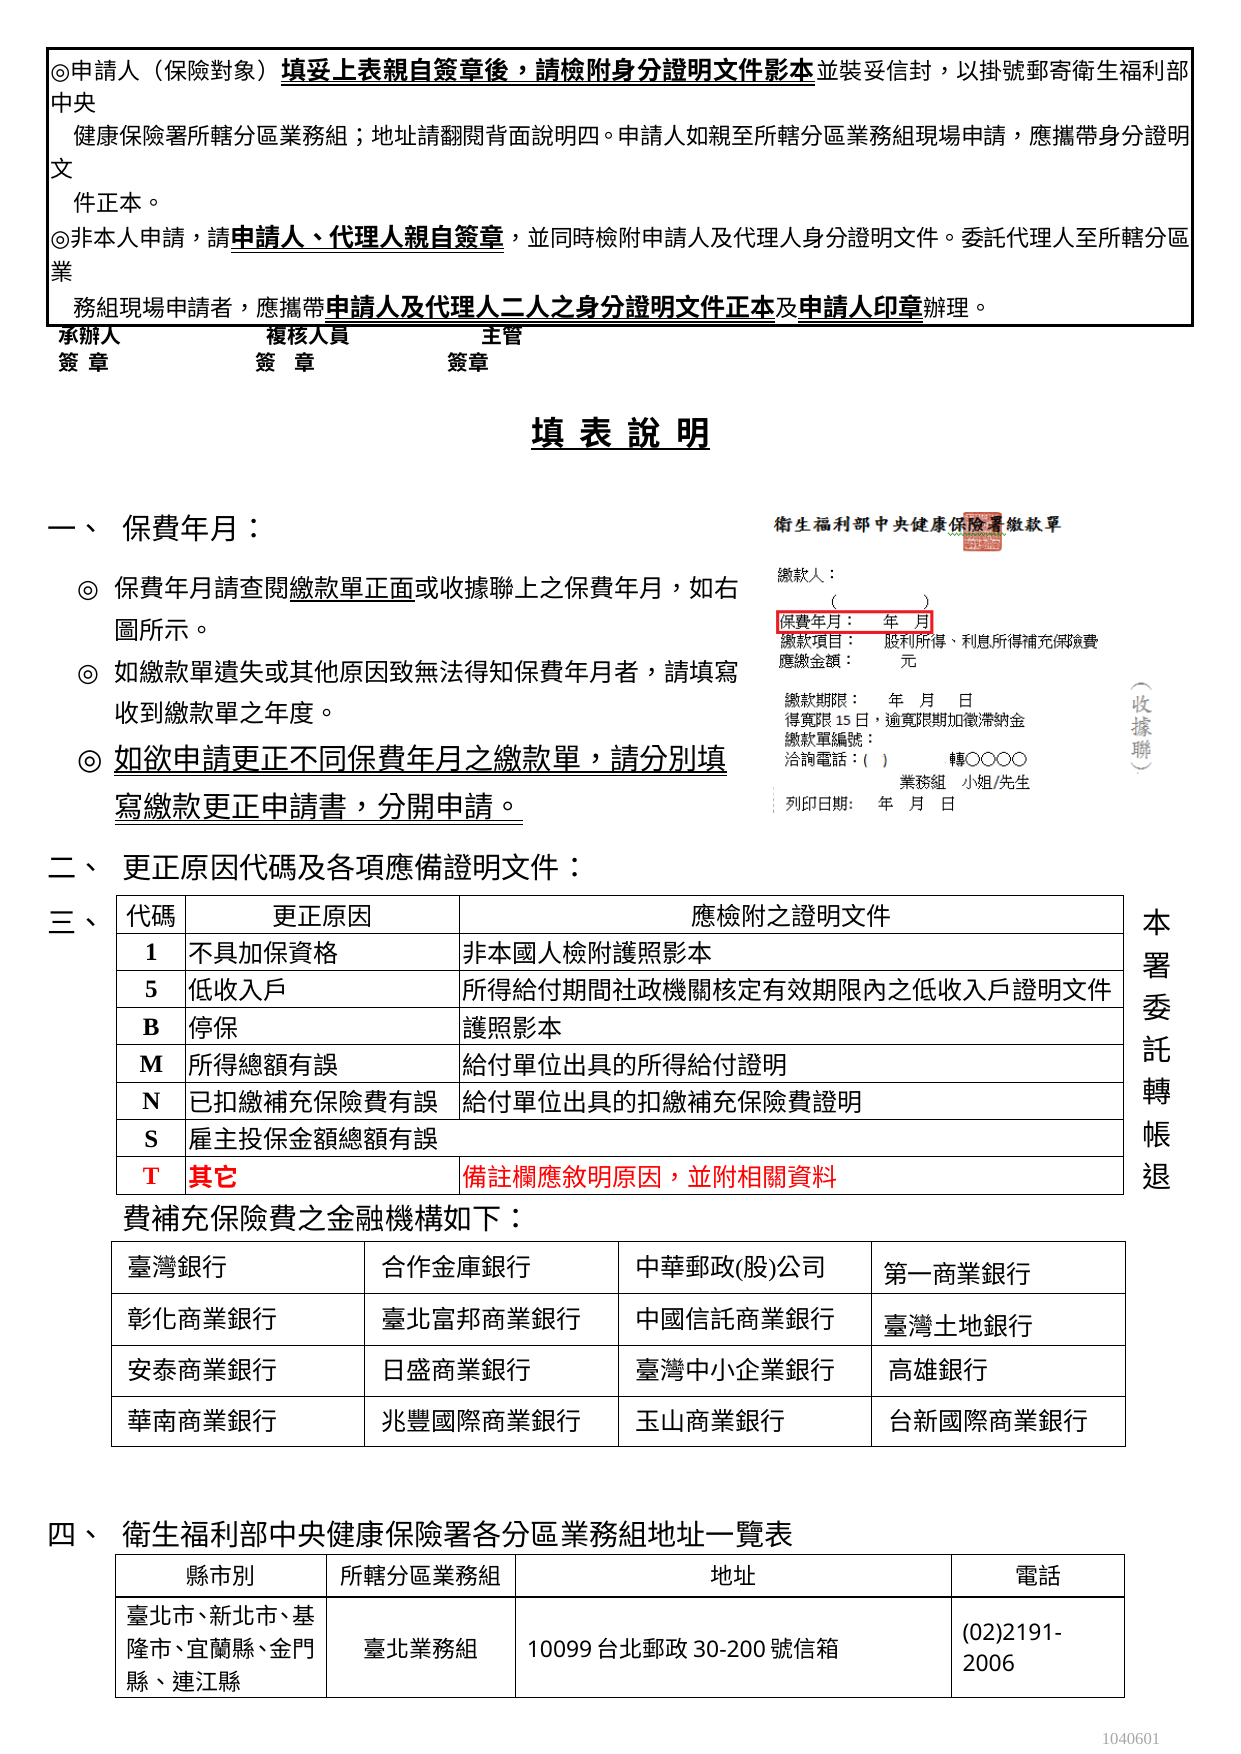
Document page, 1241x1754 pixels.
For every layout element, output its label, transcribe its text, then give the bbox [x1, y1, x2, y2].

list 如欲申請更正不同保費年月之繳款單，請分別填寫繳款更正申請書，分開申請。 [77, 735, 1193, 826]
list 保費年月： [47, 505, 1193, 548]
table_cell 1 [117, 934, 185, 970]
table_cell 停保 [186, 1008, 459, 1044]
table_cell 臺北市、新北市、基隆市、宜蘭縣、金門縣、連江縣 [116, 1598, 326, 1697]
table_cell 臺北富邦商業銀行 [365, 1294, 618, 1345]
table_header 合作金庫銀行 [365, 1242, 618, 1293]
list 更正原因代碼及各項應備證明文件： [47, 845, 1193, 887]
table_header 應檢附之證明文件 [460, 896, 1123, 932]
table_header 代碼 [117, 896, 185, 932]
table_cell 5 [117, 971, 185, 1007]
list [1159, 652, 1193, 730]
table_cell (02)2191-2006 [952, 1598, 1124, 1697]
table_cell 已扣繳補充保險費有誤 [186, 1083, 459, 1119]
table_cell 低收入戶 [186, 971, 459, 1007]
text 承辦人 複核人員 主管 [47, 327, 1193, 347]
table_cell 雇主投保金額總額有誤 [186, 1120, 1123, 1156]
table_cell ◎申請人（保險對象）填妥上表親自簽章後，請檢附身分證明文件影本並裝妥信封，以掛號郵寄衛生福利部中央 健康保險署所轄分區業務組；地址請翻閱背面說明四。申請人如親至所轄分區業務組現場申請，應攜帶身分證明文 件正本。 ◎非本人申請，請申請人、代理人親自簽章，並同時檢附申請人及代理人身分證明文件。委託代理人至所轄分區業 務組現場申請者，應攜帶申請人及代理人二人之身分證明文件正本及申請人印章辦理。 [49, 50, 1191, 323]
table_cell 高雄銀行 [872, 1346, 1125, 1396]
table_header 臺灣銀行 [112, 1242, 364, 1293]
table_header 縣市別 [116, 1555, 326, 1596]
table_cell 華南商業銀行 [112, 1397, 364, 1446]
table_cell 臺北業務組 [327, 1598, 515, 1697]
table_cell M [117, 1045, 185, 1082]
text 填 表 說 明 [47, 422, 1193, 451]
table_header 電話 [952, 1555, 1124, 1596]
table_cell 給付單位出具的扣繳補充保險費證明 [460, 1083, 1123, 1119]
table_cell 臺灣土地銀行 [872, 1294, 1125, 1345]
table_cell 彰化商業銀行 [112, 1294, 364, 1345]
list 衛生福利部中央健康保險署各分區業務組地址一覽表 [47, 1511, 1193, 1554]
table_header 第一商業銀行 [872, 1242, 1125, 1293]
table_cell 給付單位出具的所得給付證明 [460, 1045, 1123, 1082]
text 簽 章 簽 章 簽章 [47, 347, 1193, 377]
table_cell 臺灣中小企業銀行 [619, 1346, 871, 1396]
table_cell T [117, 1157, 185, 1193]
table_cell B [117, 1008, 185, 1044]
table_cell 所得給付期間社政機關核定有效期限內之低收入戶證明文件 [460, 971, 1123, 1007]
table_header 中華郵政(股)公司 [619, 1242, 871, 1293]
list [1159, 569, 1193, 647]
table_header 更正原因 [186, 896, 459, 932]
table_cell 備註欄應敘明原因，並附相關資料 [460, 1157, 1123, 1193]
list 保費年月請查閱繳款單正面或收據聯上之保費年月，如右圖所示。 [77, 569, 773, 647]
table_cell 中國信託商業銀行 [619, 1294, 871, 1345]
table_header 地址 [516, 1555, 951, 1596]
table_cell 玉山商業銀行 [619, 1397, 871, 1446]
table_cell 護照影本 [460, 1008, 1123, 1044]
table_header 所轄分區業務組 [327, 1555, 515, 1596]
table_cell 台新國際商業銀行 [872, 1397, 1125, 1446]
table_cell 安泰商業銀行 [112, 1346, 364, 1396]
table_cell 非本國人檢附護照影本 [460, 934, 1123, 970]
table_cell 不具加保資格 [186, 934, 459, 970]
text 1040601 [1080, 1721, 1160, 1746]
table_cell 日盛商業銀行 [365, 1346, 618, 1396]
picture [773, 512, 1159, 816]
table_cell 其它 [186, 1157, 459, 1193]
table_cell 兆豐國際商業銀行 [365, 1397, 618, 1446]
table_cell 10099台北郵政30-200號信箱 [516, 1598, 951, 1697]
list 本署委託轉帳退費補充保險費之金融機構如下： [47, 900, 1193, 1238]
table_cell 所得總額有誤 [186, 1045, 459, 1082]
list 如繳款單遺失或其他原因致無法得知保費年月者，請填寫收到繳款單之年度。 [77, 652, 773, 730]
table_cell S [117, 1120, 185, 1156]
table_cell N [117, 1083, 185, 1119]
